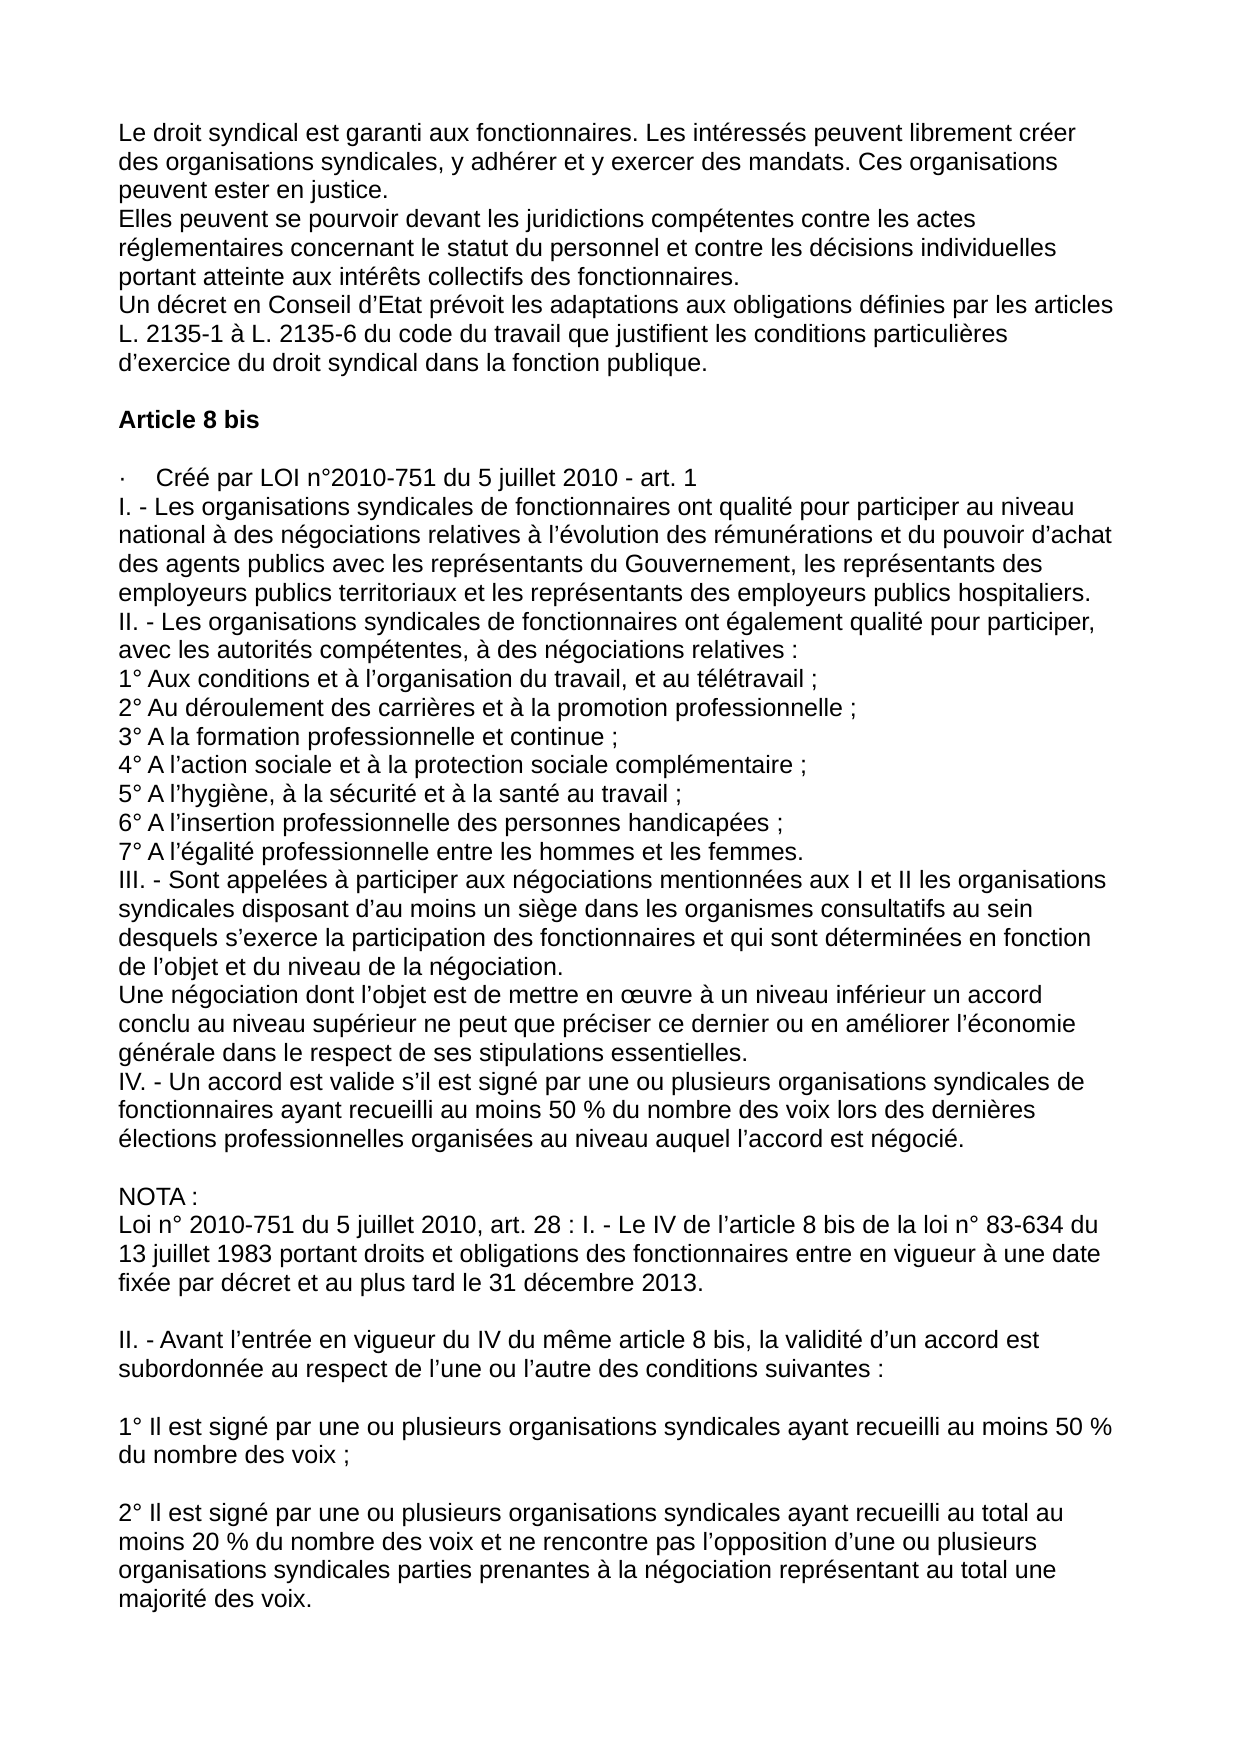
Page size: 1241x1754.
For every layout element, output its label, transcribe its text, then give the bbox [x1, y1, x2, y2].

text II. - Avant l’entrée en vigueur du IV du même article 8 bis, la validité d’un accord est subordonnée au respect de l’une ou l’autre des conditions suivantes : [118, 1326, 1122, 1383]
text 4° A l’action sociale et à la protection sociale complémentaire ; [118, 751, 1122, 779]
text Un décret en Conseil d’Etat prévoit les adaptations aux obligations définies par les articles L. 2135-1 à L. 2135-6 du code du travail que justifient les conditions particulières d’exercice du droit syndical dans la fonction publique. [118, 291, 1122, 377]
text Le droit syndical est garanti aux fonctionnaires. Les intéressés peuvent librement créer des organisations syndicales, y adhérer et y exercer des mandats. Ces organisations peuvent ester en justice. [118, 118, 1122, 204]
text 7° A l’égalité professionnelle entre les hommes et les femmes. [118, 837, 1122, 866]
text 2° Il est signé par une ou plusieurs organisations syndicales ayant recueilli au total au moins 20 % du nombre des voix et ne rencontre pas l’opposition d’une ou plusieurs organisations syndicales parties prenantes à la négociation représentant au total une majorité des voix. [118, 1498, 1122, 1613]
text Article 8 bis [118, 406, 1122, 434]
text IV. - Un accord est valide s’il est signé par une ou plusieurs organisations syndicales de fonctionnaires ayant recueilli au moins 50 % du nombre des voix lors des dernières élections professionnelles organisées au niveau auquel l’accord est négocié. [118, 1067, 1122, 1153]
text NOTA : [118, 1182, 1122, 1211]
text 1° Il est signé par une ou plusieurs organisations syndicales ayant recueilli au moins 50 % du nombre des voix ; [118, 1412, 1122, 1469]
text III. - Sont appelées à participer aux négociations mentionnées aux I et II les organisations syndicales disposant d’au moins un siège dans les organismes consultatifs au sein desquels s’exerce la participation des fonctionnaires et qui sont déterminées en fonction de l’objet et du niveau de la négociation. [118, 866, 1122, 981]
text 6° A l’insertion professionnelle des personnes handicapées ; [118, 808, 1122, 837]
text Une négociation dont l’objet est de mettre en œuvre à un niveau inférieur un accord conclu au niveau supérieur ne peut que préciser ce dernier ou en améliorer l’économie générale dans le respect de ses stipulations essentielles. [118, 981, 1122, 1067]
text Loi n° 2010-751 du 5 juillet 2010, art. 28 : I. - Le IV de l’article 8 bis de la loi n° 83-634 du 13 juillet 1983 portant droits et obligations des fonctionnaires entre en vigueur à une date fixée par décret et au plus tard le 31 décembre 2013. [118, 1211, 1122, 1297]
text 1° Aux conditions et à l’organisation du travail, et au télétravail ; [118, 664, 1122, 693]
text 2° Au déroulement des carrières et à la promotion professionnelle ; [118, 693, 1122, 722]
text Elles peuvent se pourvoir devant les juridictions compétentes contre les actes réglementaires concernant le statut du personnel et contre les décisions individuelles portant atteinte aux intérêts collectifs des fonctionnaires. [118, 204, 1122, 291]
list Créé par LOI n°2010-751 du 5 juillet 2010 - art. 1 [118, 463, 1122, 492]
text II. - Les organisations syndicales de fonctionnaires ont également qualité pour participer, avec les autorités compétentes, à des négociations relatives : [118, 607, 1122, 664]
text 5° A l’hygiène, à la sécurité et à la santé au travail ; [118, 779, 1122, 808]
text 3° A la formation professionnelle et continue ; [118, 722, 1122, 751]
text I. - Les organisations syndicales de fonctionnaires ont qualité pour participer au niveau national à des négociations relatives à l’évolution des rémunérations et du pouvoir d’achat des agents publics avec les représentants du Gouvernement, les représentants des employeurs publics territoriaux et les représentants des employeurs publics hospitaliers. [118, 492, 1122, 607]
